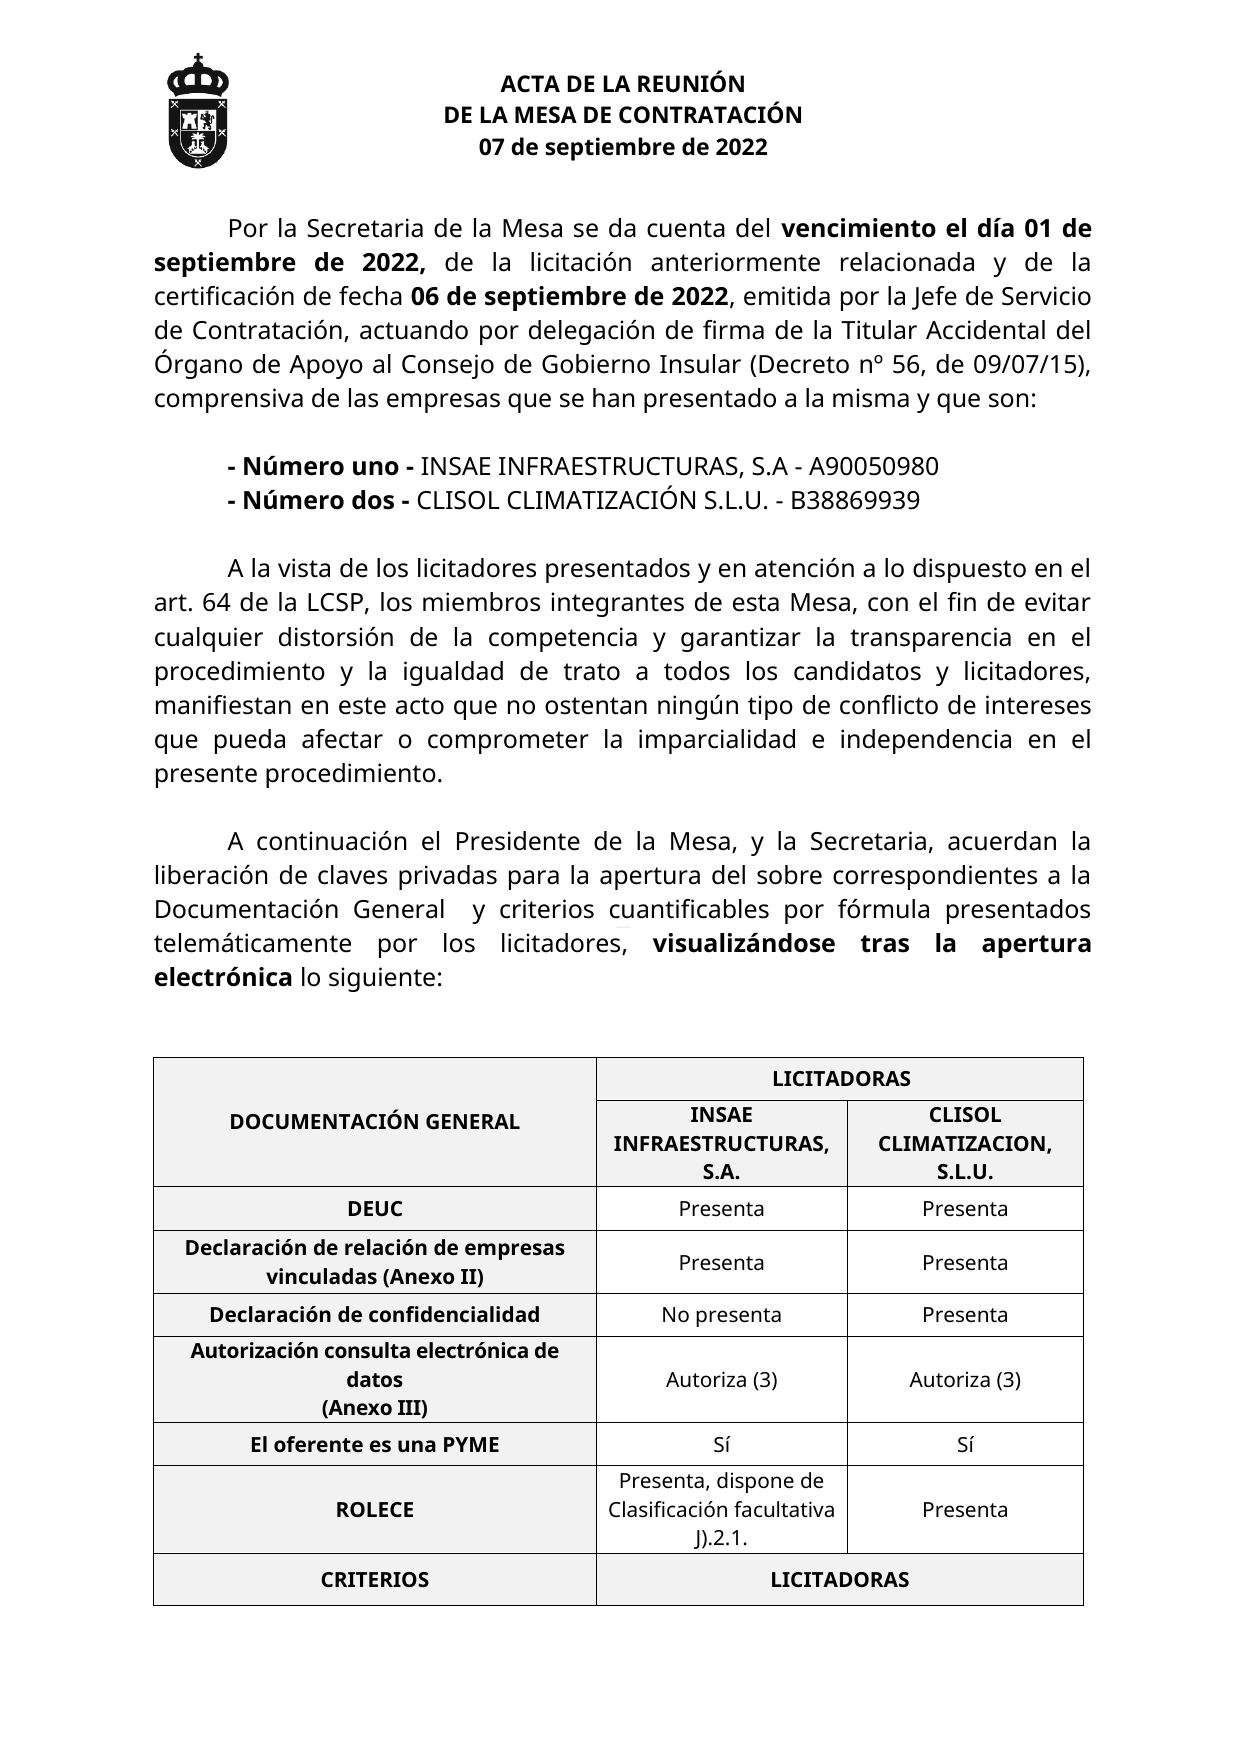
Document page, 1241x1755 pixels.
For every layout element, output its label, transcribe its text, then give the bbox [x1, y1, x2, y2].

table_cell Sí [597, 1423, 847, 1465]
text A continuación el Presidente de la Mesa, y la Secretaria, acuerdan la liberación de claves privadas para la apertura del sobre correspondientes a la Documentación General y criterios cuantificables por fórmula presentados [153, 823, 1093, 919]
table_cell Autoriza (3) [848, 1337, 1083, 1422]
table_cell LICITADORAS [597, 1554, 1083, 1605]
table_cell Presenta [848, 1187, 1083, 1230]
table_cell Presenta [597, 1187, 847, 1230]
table_cell El oferente es una PYME [154, 1423, 596, 1465]
table_cell CRITERIOS [154, 1554, 596, 1605]
table_header LICITADORAS [597, 1058, 1083, 1099]
table_cell CLISOL CLIMATIZACION, S.L.U. [848, 1101, 1083, 1186]
table_cell Presenta [848, 1231, 1083, 1293]
table_cell No presenta [597, 1294, 847, 1336]
table_header DOCUMENTACIÓN GENERAL [154, 1058, 596, 1186]
text Por la Secretaria de la Mesa se da cuenta del vencimiento el día 01 de septiembre de 2022, de la licitación anteriormente relacionada y de la certificación de fecha 06 de septiembre de 2022, emitida por la Jefe de Servicio de Contratación, actuando por delegación de firma de la Titular Accidental del Órgano de Apoyo al Consejo de Gobierno Insular (Decreto nº 56, de 09/07/15), comprensiva de las empresas que se han presentado a la misma y que son: [153, 210, 1093, 415]
table_cell INSAE INFRAESTRUCTURAS, S.A. [597, 1101, 847, 1186]
picture [164, 50, 231, 171]
table_cell Autorización consulta electrónica de datos (Anexo III) [154, 1337, 596, 1422]
table_cell Presenta [597, 1231, 847, 1293]
text - Número uno - INSAE INFRAESTRUCTURAS, S.A - A90050980 [227, 449, 1093, 483]
text telemáticamen­te por los licitadores, visualizándose tras la apertura electrónica lo siguiente: [153, 936, 1093, 994]
table_cell Declaración de relación de empresas vinculadas (Anexo II) [154, 1231, 596, 1293]
text - Número dos - CLISOL CLIMATIZACIÓN S.L.U. - B38869939 [227, 483, 1093, 517]
table_cell Sí [848, 1423, 1083, 1465]
table_cell Presenta [848, 1466, 1083, 1552]
table_cell Presenta, dispone de Clasificación facultativa J).2.1. [597, 1466, 847, 1552]
text A la vista de los licitadores presentados y en atención a lo dispuesto en el art. 64 de la LCSP, los miembros integrantes de esta Mesa, con el fin de evitar cualquier distorsión de la competencia y garantizar la transparencia en el procedimiento y la igualdad de trato a todos los candidatos y licitadores, manifiestan en este acto que no ostentan ningún tipo de conflicto de intereses que pueda afectar o comprometer la imparcialidad e independencia en el presente procedimiento. [153, 551, 1093, 789]
table_cell Declaración de confidencialidad [154, 1294, 596, 1336]
table_cell Autoriza (3) [597, 1337, 847, 1422]
table_cell Presenta [848, 1294, 1083, 1336]
table_cell ROLECE [154, 1466, 596, 1552]
table_cell DEUC [154, 1187, 596, 1230]
